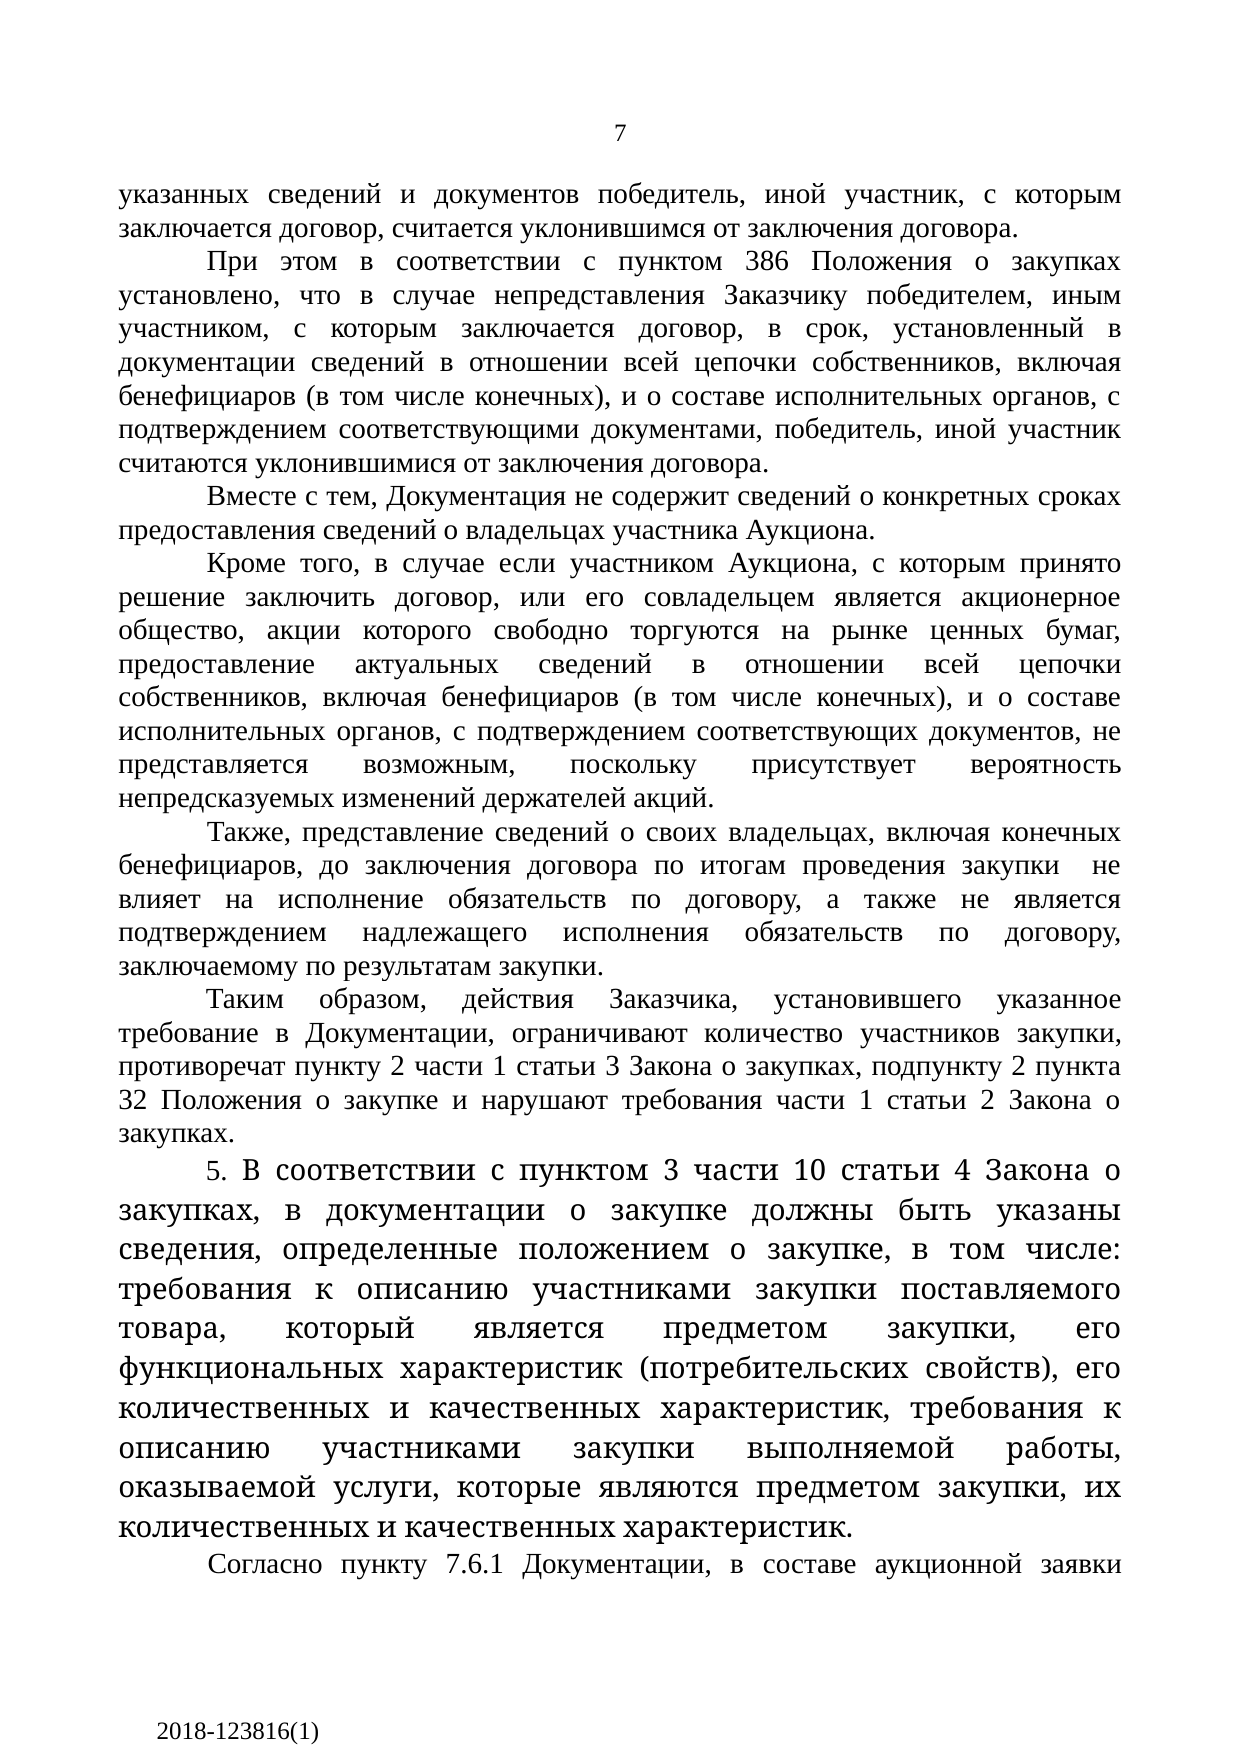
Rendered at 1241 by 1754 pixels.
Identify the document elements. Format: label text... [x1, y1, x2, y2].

text При этом в соответствии с пунктом 386 Положения о закупках установлено, что в случае непредставления Заказчику победителем, иным участником, с которым заключается договор, в срок, установленный в документации сведений в отношении всей цепочки собственников, включая бенефициаров (в том числе конечных), и о составе исполнительных органов, с подтверждением соответствующими документами, победитель, иной участник считаются уклонившимися от заключения договора. [118, 243, 1122, 478]
text Кроме того, в случае если участником Аукциона, с которым принято решение заключить договор, или его совладельцем является акционерное общество, акции которого свободно торгуются на рынке ценных бумаг, предоставление актуальных сведений в отношении всей цепочки собственников, включая бенефициаров (в том числе конечных), и о составе исполнительных органов, с подтверждением соответствующих документов, не представляется возможным, поскольку присутствует вероятность непредсказуемых изменений держателей акций. [118, 545, 1122, 814]
text Таким образом, действия Заказчика, установившего указанное требование в Документации, ограничивают количество участников закупки, противоречат пункту 2 части 1 статьи 3 Закона о закупках, подпункту 2 пункта 32 Положения о закупке и нарушают требования части 1 статьи 2 Закона о закупках. [118, 981, 1122, 1149]
text Также, представление сведений о своих владельцах, включая конечных бенефициаров, до заключения договора по итогам проведения закупки не влияет на исполнение обязательств по договору, а также не является подтверждением надлежащего исполнения обязательств по договору, заключаемому по результатам закупки. [118, 814, 1122, 981]
text Согласно пункту 7.6.1 Документации, в составе аукционной заявки [118, 1546, 1122, 1579]
text указанных сведений и документов победитель, иной участник, с которым заключается договор, считается уклонившимся от заключения договора. [118, 176, 1122, 243]
text 5. В соответствии с пунктом 3 части 10 статьи 4 Закона о закупках, в документации о закупке должны быть указаны сведения, определенные положением о закупке, в том числе: требования к описанию участниками закупки поставляемого товара, который является предметом закупки, его функциональных характеристик (потребительских свойств), его количественных и качественных характеристик, требования к описанию участниками закупки выполняемой работы, оказываемой услуги, которые являются предметом закупки, их количественных и качественных характеристик. [118, 1149, 1122, 1546]
text Вместе с тем, Документация не содержит сведений о конкретных сроках предоставления сведений о владельцах участника Аукциона. [118, 478, 1122, 545]
